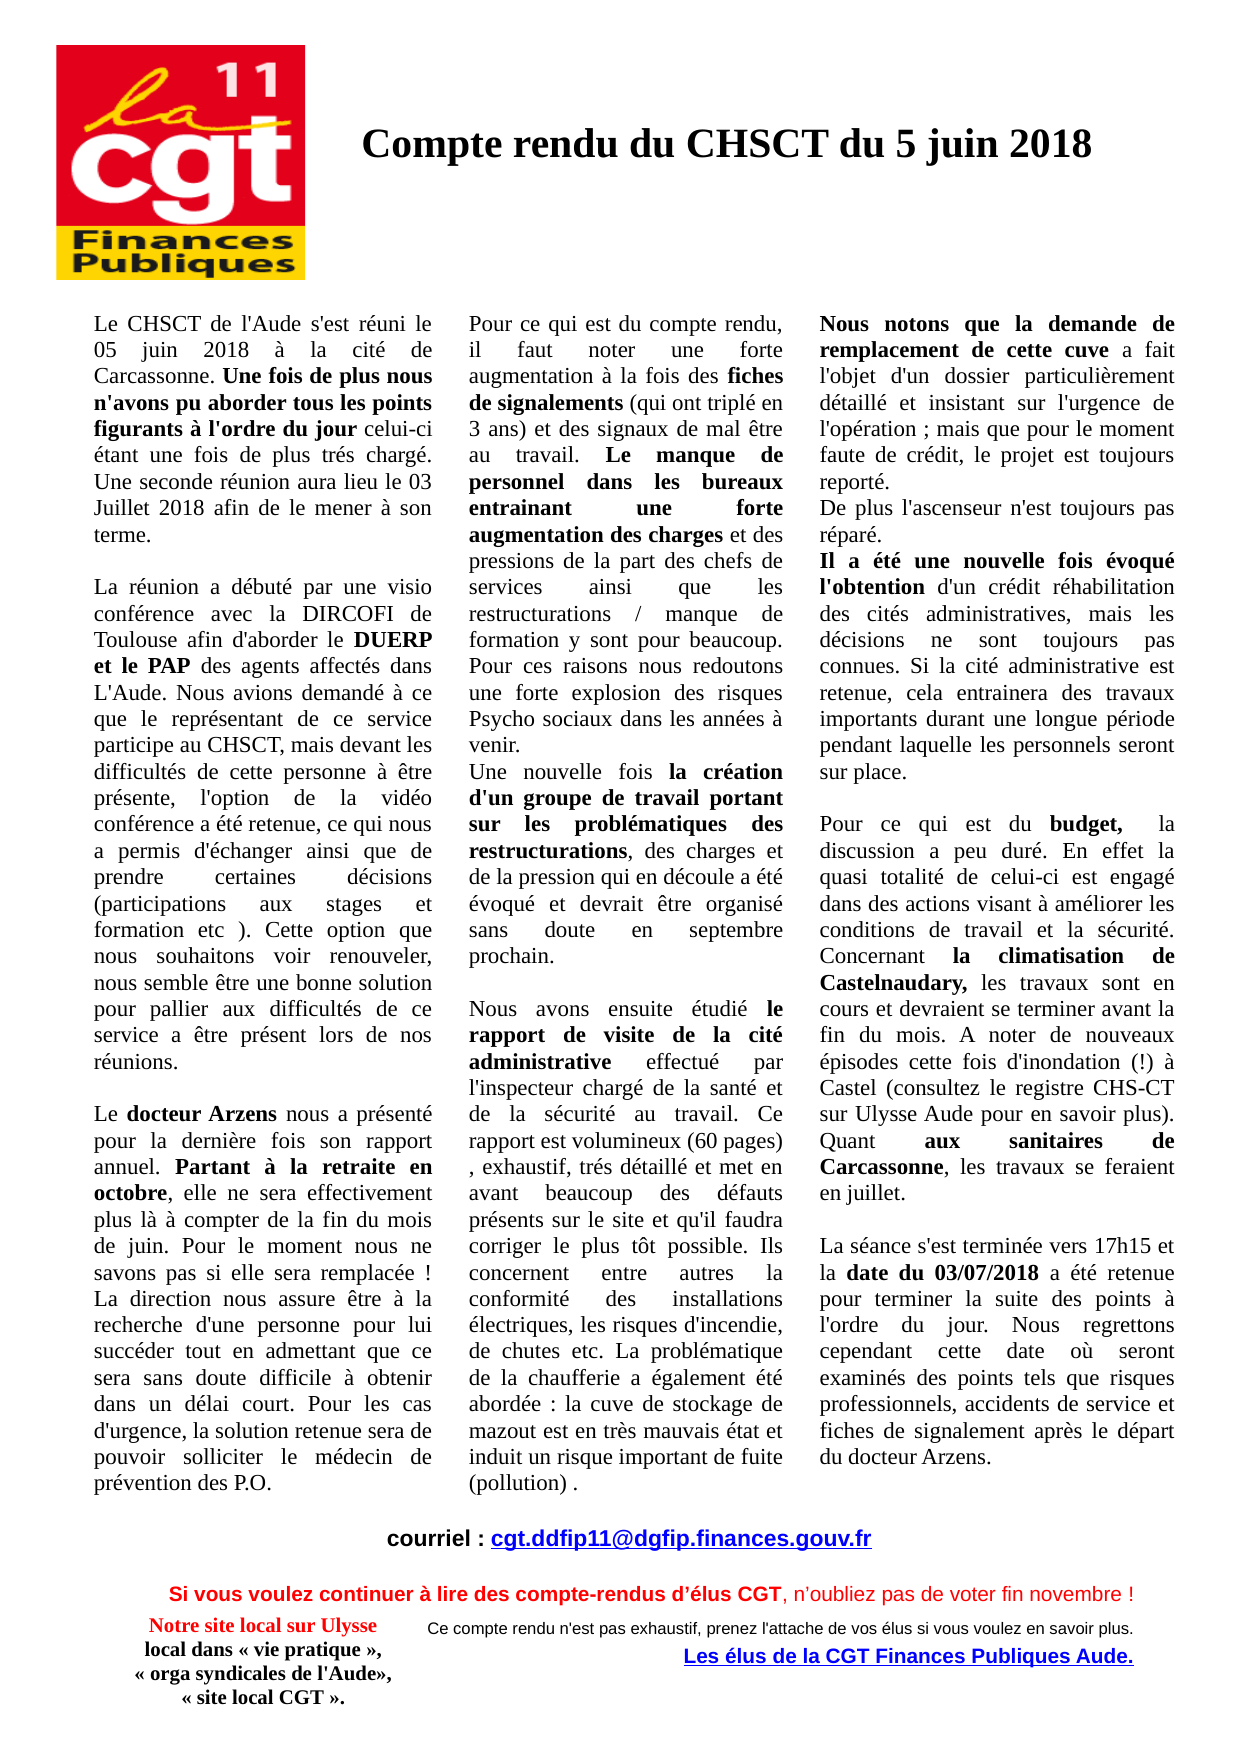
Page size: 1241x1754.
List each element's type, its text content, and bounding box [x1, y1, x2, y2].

list Ce compte rendu n'est pas exhaustif, prenez l'attache de vos élus si vous voulez en savoir plus. [395, 1618, 1134, 1638]
text Les élus de la CGT Finances Publiques Aude. [395, 1644, 1134, 1668]
text Une nouvelle fois la création d'un groupe de travail portant sur les problématiques des restructurations, des charges et de la pression qui en découle a été évoqué et devrait être organisé sans doute en septembre prochain. [469, 758, 783, 969]
text Le CHSCT de l'Aude s'est réuni le 05 juin 2018 à la cité de Carcassonne. Une fois de plus nous n'avons pu aborder tous les points figurants à l'ordre du jour celui-ci étant une fois de plus trés chargé. Une seconde réunion aura lieu le 03 Juillet 2018 afin de le mener à son terme. [94, 310, 433, 547]
text La séance s'est terminée vers 17h15 et la date du 03/07/2018 a été retenue pour terminer la suite des points à l'ordre du jour. Nous regrettons cependant cette date où seront examinés des points tels que risques professionnels, accidents de service et fiches de signalement après le départ du docteur Arzens. [819, 1232, 1175, 1469]
text Si vous voulez continuer à lire des compte-rendus d’élus CGT, n’oubliez pas de voter fin novembre ! [118, 1582, 1134, 1606]
text De plus l'ascenseur n'est toujours pas réparé. [819, 494, 1175, 547]
text courriel : cgt.ddfip11@dgfip.finances.gouv.fr [118, 1522, 1134, 1553]
text Le docteur Arzens nous a présenté pour la dernière fois son rapport annuel. Partant à la retraite en octobre, elle ne sera effectivement plus là à compter de la fin du mois de juin. Pour le moment nous ne savons pas si elle sera remplacée ! La direction nous assure être à la recherche d'une personne pour lui succéder tout en admettant que ce sera sans doute difficile à obtenir dans un délai court. Pour les cas d'urgence, la solution retenue sera de pouvoir solliciter le médecin de prévention des P.O. [94, 1100, 433, 1496]
text Compte rendu du CHSCT du 5 juin 2018 [320, 118, 1134, 166]
list [131, 1709, 395, 1740]
text Il a été une nouvelle fois évoqué l'obtention d'un crédit réhabilitation des cités administratives, mais les décisions ne sont toujours pas connues. Si la cité administrative est retenue, cela entrainera des travaux importants durant une longue période pendant laquelle les personnels seront sur place. [819, 547, 1175, 784]
text Pour ce qui est du budget, la discussion a peu duré. En effet la quasi totalité de celui-ci est engagé dans des actions visant à améliorer les conditions de travail et la sécurité. Concernant la climatisation de Castelnaudary, les travaux sont en cours et devraient se terminer avant la fin du mois. A noter de nouveaux épisodes cette fois d'inondation (!) à Castel (consultez le registre CHS-CT sur Ulysse Aude pour en savoir plus). Quant aux sanitaires de Carcassonne, les travaux se feraient en juillet. [819, 811, 1175, 1206]
text La réunion a débuté par une visio conférence avec la DIRCOFI de Toulouse afin d'aborder le DUERP et le PAP des agents affectés dans L'Aude. Nous avions demandé à ce que le représentant de ce service participe au CHSCT, mais devant les difficultés de cette personne à être présente, l'option de la vidéo conférence a été retenue, ce qui nous a permis d'échanger ainsi que de prendre certaines décisions (participations aux stages et formation etc ). Cette option que nous souhaitons voir renouveler, nous semble être une bonne solution pour pallier aux difficultés de ce service a être présent lors de nos réunions. [94, 573, 433, 1074]
text Pour ce qui est du compte rendu, il faut noter une forte augmentation à la fois des fiches de signalements (qui ont triplé en 3 ans) et des signaux de mal être au travail. Le manque de personnel dans les bureaux entrainant une forte augmentation des charges et des pressions de la part des chefs de services ainsi que les restructurations / manque de formation y sont pour beaucoup. Pour ces raisons nous redoutons une forte explosion des risques Psycho sociaux dans les années à venir. [469, 310, 783, 758]
text Nous avons ensuite étudié le rapport de visite de la cité administrative effectué par l'inspecteur chargé de la santé et de la sécurité au travail. Ce rapport est volumineux (60 pages) , exhaustif, trés détaillé et met en avant beaucoup des défauts présents sur le site et qu'il faudra corriger le plus tôt possible. Ils concernent entre autres la conformité des installations électriques, les risques d'incendie, de chutes etc. La problématique de la chaufferie a également été abordée : la cuve de stockage de mazout est en très mauvais état et induit un risque important de fuite (pollution) . [469, 995, 783, 1496]
picture [56, 45, 306, 280]
text Nous notons que la demande de remplacement de cette cuve a fait l'objet d'un dossier particulièrement détaillé et insistant sur l'urgence de l'opération ; mais que pour le moment faute de crédit, le projet est toujours reporté. [819, 310, 1175, 494]
text Notre site local sur Ulysse local dans « vie pratique », « orga syndicales de l'Aude», « site local CGT ». [131, 1613, 395, 1709]
